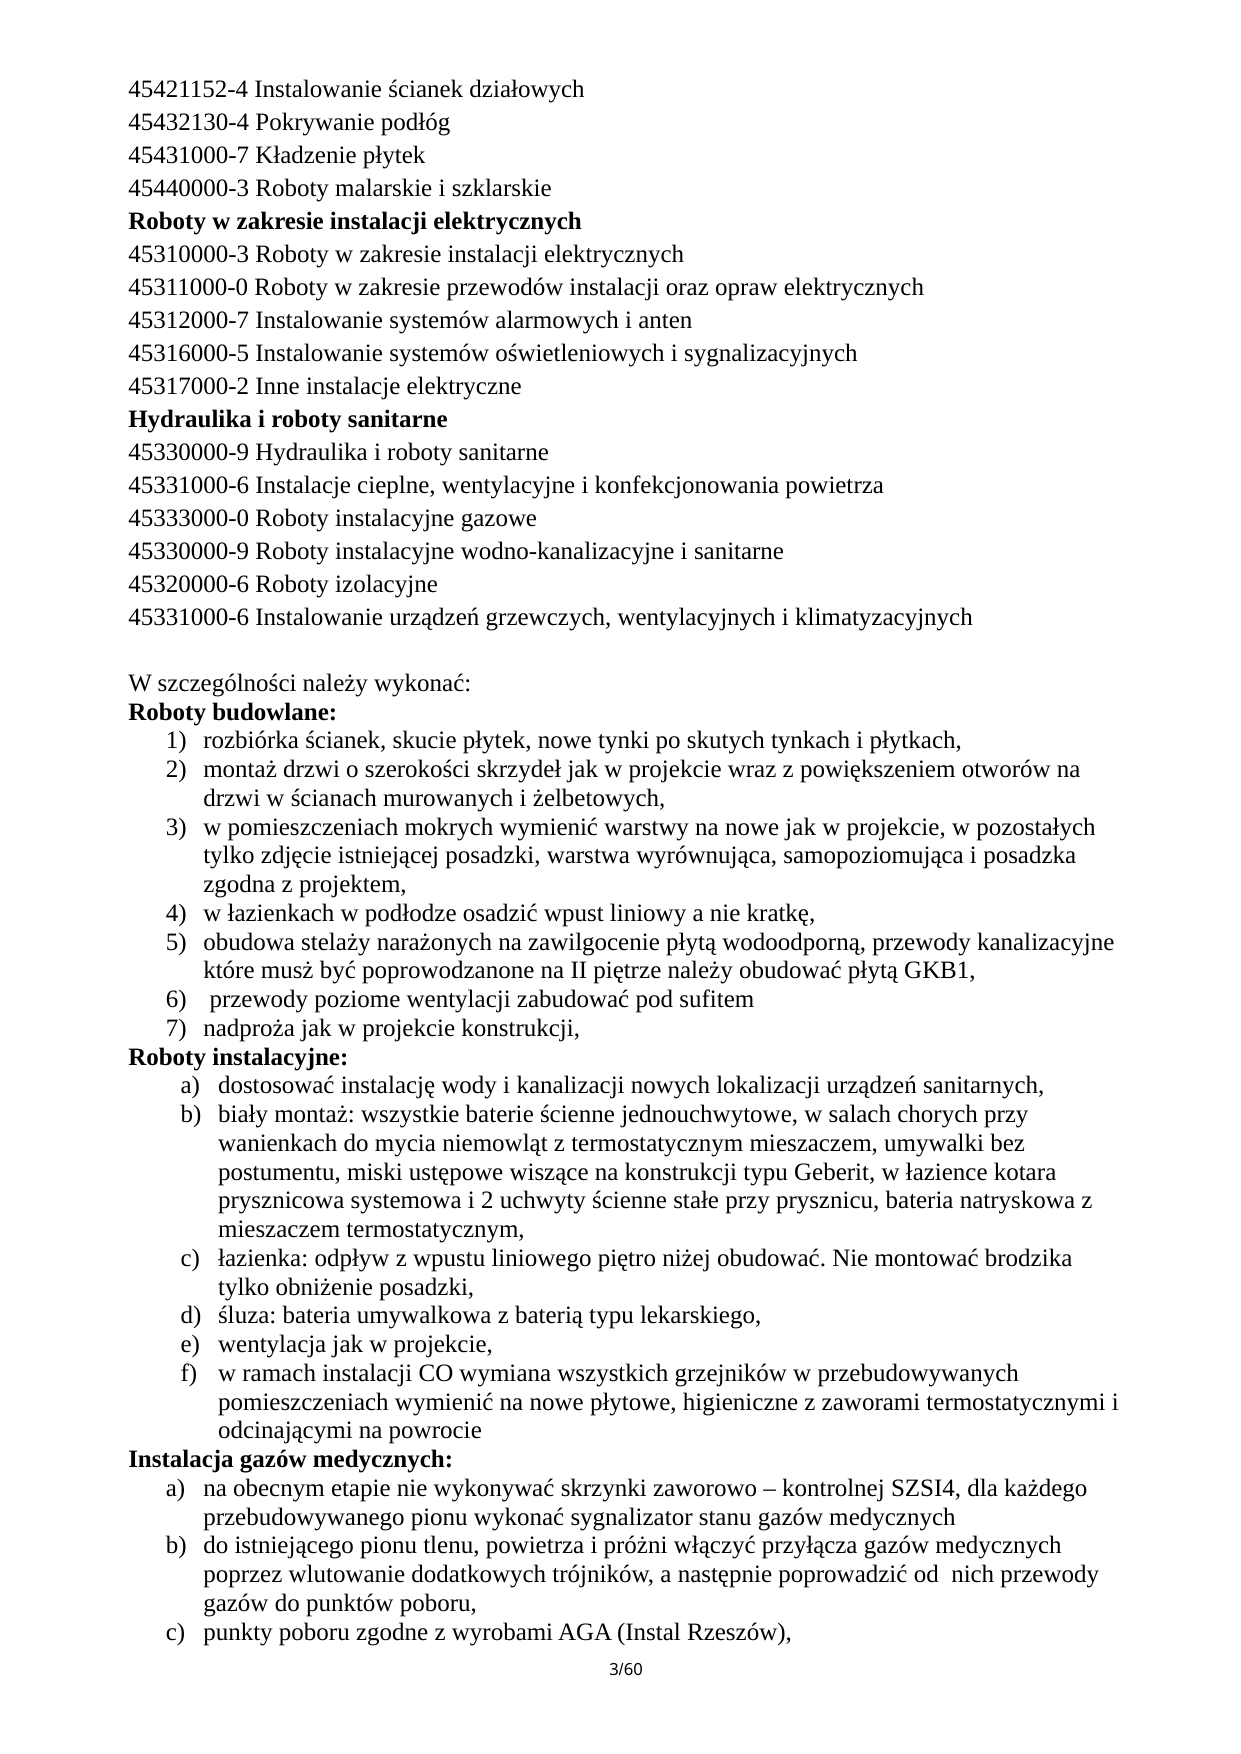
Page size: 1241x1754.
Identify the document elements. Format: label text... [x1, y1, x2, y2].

text 45316000-5 Instalowanie systemów oświetleniowych i sygnalizacyjnych [128, 338, 1064, 367]
list w pomieszczeniach mokrych wymienić warstwy na nowe jak w projekcie, w pozostałych tylko zdjęcie istniejącej posadzki, warstwa wyrównująca, samopoziomująca i posadzka zgodna z projektem, [166, 812, 1123, 898]
text 45317000-2 Inne instalacje elektryczne [128, 371, 1064, 400]
text 45320000-6 Roboty izolacyjne [128, 569, 1064, 598]
text Roboty budowlane: [128, 697, 1123, 726]
text 45312000-7 Instalowanie systemów alarmowych i anten [128, 305, 1064, 334]
text 45333000-0 Roboty instalacyjne gazowe [128, 503, 1064, 532]
text Hydraulika i roboty sanitarne [128, 404, 1064, 433]
text 45432130-4 Pokrywanie podłóg [128, 107, 1064, 136]
text Roboty instalacyjne: [128, 1042, 1123, 1071]
list nadproża jak w projekcie konstrukcji, [166, 1013, 1123, 1042]
text 45440000-3 Roboty malarskie i szklarskie [128, 173, 1064, 202]
text Instalacja gazów medycznych: [128, 1444, 1123, 1473]
text 45330000-9 Hydraulika i roboty sanitarne [128, 437, 1064, 466]
list rozbiórka ścianek, skucie płytek, nowe tynki po skutych tynkach i płytkach, [166, 726, 1123, 754]
text 45330000-9 Roboty instalacyjne wodno-kanalizacyjne i sanitarne [128, 536, 1064, 565]
list obudowa stelaży narażonych na zawilgocenie płytą wodoodporną, przewody kanalizacyjne które musż być poprowodzanone na II piętrze należy obudować płytą GKB1, [166, 927, 1123, 984]
text 45431000-7 Kładzenie płytek [128, 140, 1064, 168]
text Roboty w zakresie instalacji elektrycznych [128, 206, 1064, 234]
text 45331000-6 Instalowanie urządzeń grzewczych, wentylacyjnych i klimatyzacyjnych [128, 602, 1064, 631]
list biały montaż: wszystkie baterie ścienne jednouchwytowe, w salach chorych przy wanienkach do mycia niemowląt z termostatycznym mieszaczem, umywalki bez postumentu, miski ustępowe wiszące na konstrukcji typu Geberit, w łazience kotara prysznicowa systemowa i 2 uchwyty ścienne stałe przy prysznicu, bateria natryskowa z mieszaczem termostatycznym, [180, 1099, 1123, 1243]
list punkty poboru zgodne z wyrobami AGA (Instal Rzeszów), [166, 1617, 1123, 1646]
list montaż drzwi o szerokości skrzydeł jak w projekcie wraz z powiększeniem otworów na drzwi w ścianach murowanych i żelbetowych, [166, 754, 1123, 812]
text 45311000-0 Roboty w zakresie przewodów instalacji oraz opraw elektrycznych [128, 272, 1064, 301]
list wentylacja jak w projekcie, [180, 1329, 1123, 1358]
list na obecnym etapie nie wykonywać skrzynki zaworowo – kontrolnej SZSI4, dla każdego przebudowywanego pionu wykonać sygnalizator stanu gazów medycznych [166, 1473, 1123, 1531]
text W szczególności należy wykonać: [128, 668, 1123, 697]
list śluza: bateria umywalkowa z baterią typu lekarskiego, [180, 1301, 1123, 1329]
list przewody poziome wentylacji zabudować pod sufitem [166, 984, 1123, 1013]
list dostosować instalację wody i kanalizacji nowych lokalizacji urządzeń sanitarnych, [180, 1071, 1123, 1099]
list łazienka: odpływ z wpustu liniowego piętro niżej obudować. Nie montować brodzika tylko obniżenie posadzki, [180, 1243, 1123, 1301]
list w ramach instalacji CO wymiana wszystkich grzejników w przebudowywanych pomieszczeniach wymienić na nowe płytowe, higieniczne z zaworami termostatycznymi i odcinającymi na powrocie [180, 1358, 1123, 1444]
text 45331000-6 Instalacje cieplne, wentylacyjne i konfekcjonowania powietrza [128, 470, 1064, 499]
list w łazienkach w podłodze osadzić wpust liniowy a nie kratkę, [166, 898, 1123, 927]
list do istniejącego pionu tlenu, powietrza i próżni włączyć przyłącza gazów medycznych poprzez wlutowanie dodatkowych trójników, a następnie poprowadzić od nich przewody gazów do punktów poboru, [166, 1531, 1123, 1617]
text 45421152-4 Instalowanie ścianek działowych [128, 74, 1064, 102]
text 45310000-3 Roboty w zakresie instalacji elektrycznych [128, 239, 1064, 268]
